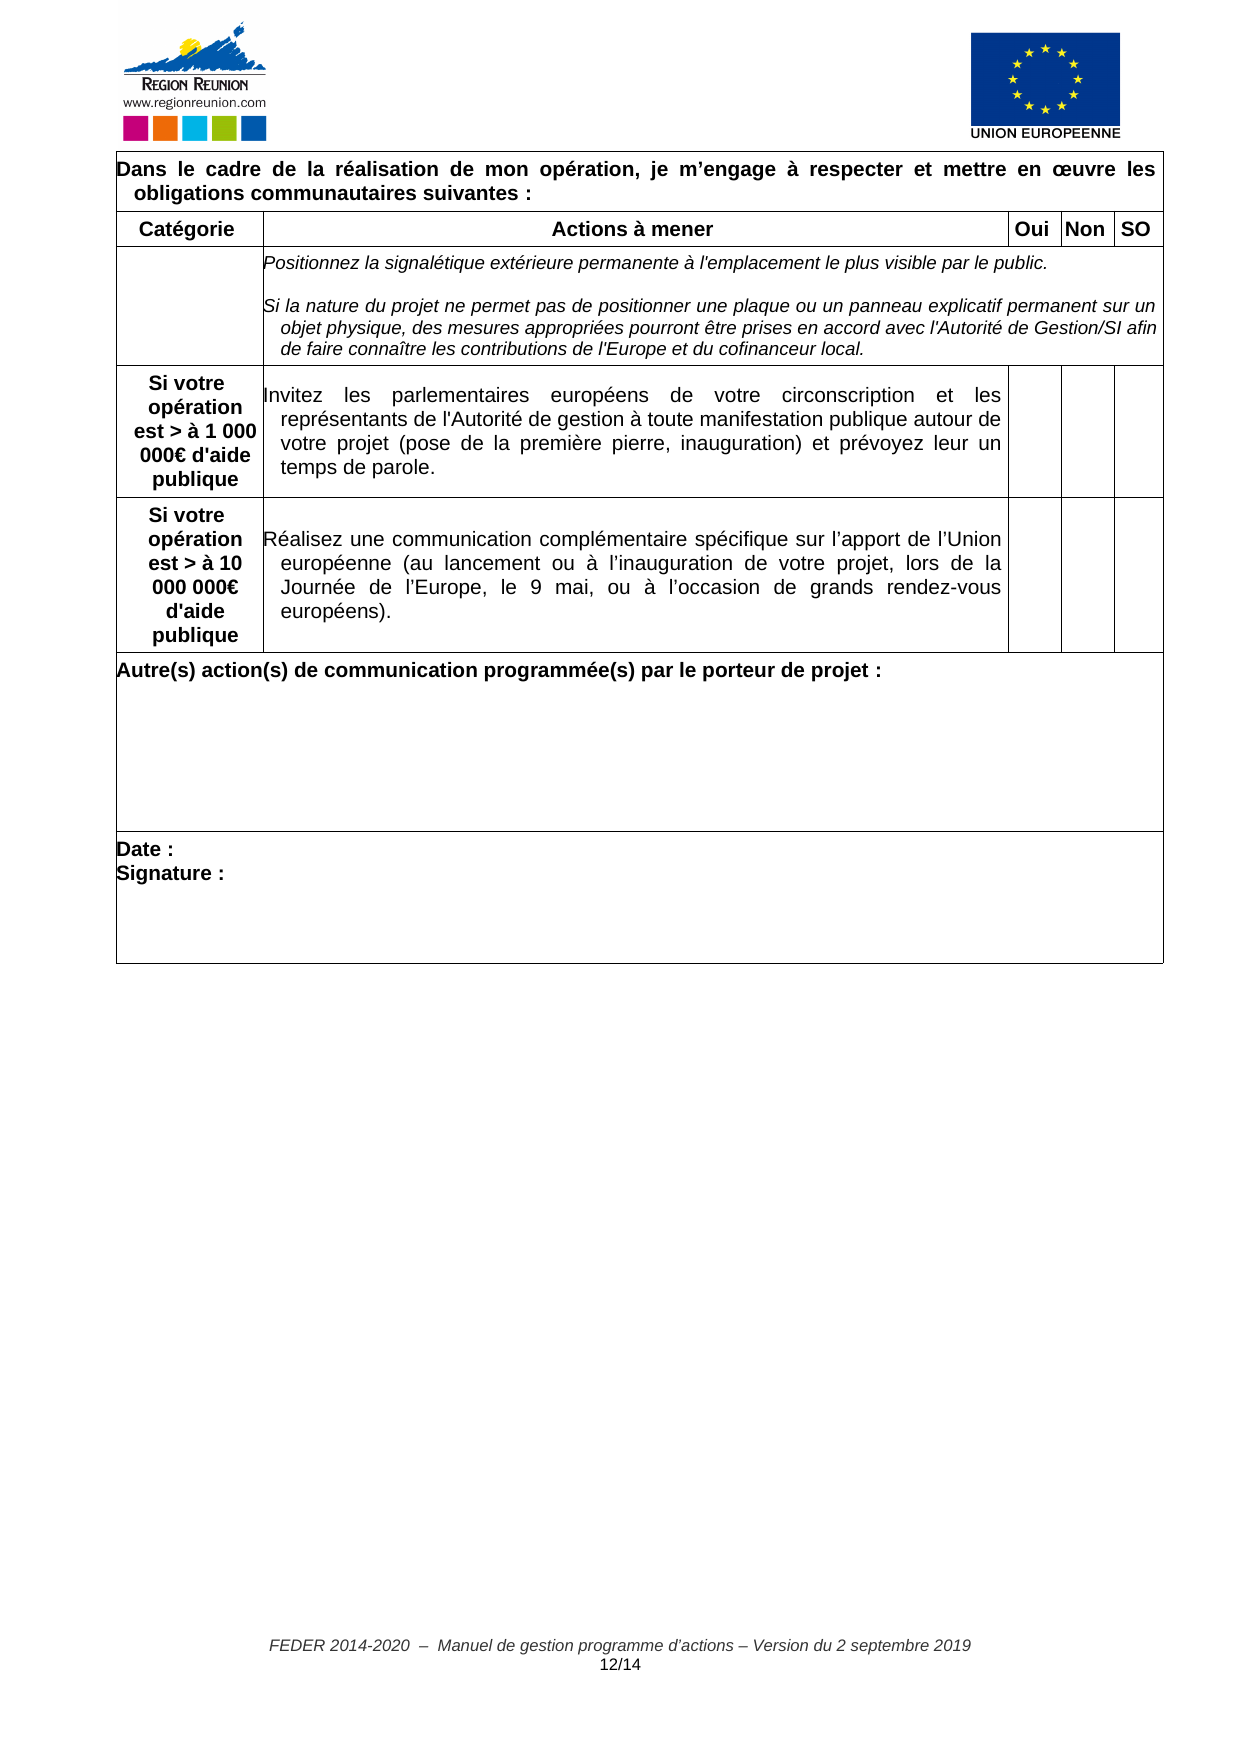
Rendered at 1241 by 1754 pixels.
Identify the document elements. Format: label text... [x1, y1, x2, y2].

table_cell Oui [1009, 212, 1061, 246]
table_cell Si votre opération est > à 10 000 000€ d'aide publique [117, 498, 263, 652]
table_cell Invitez les parlementaires européens de votre circonscription et les représentants de l'Autorité de gestion à toute manifestation publique autour de votre projet (pose de la première pierre, inauguration) et prévoyez leur un temps de parole. [264, 366, 1008, 497]
table_header Dans le cadre de la réalisation de mon opération, je m’engage à respecter et mettre en œuvre les obligations communautaires suivantes : [117, 152, 1163, 211]
table_cell [1062, 366, 1114, 497]
table_cell Actions à mener [264, 212, 1008, 246]
table_cell Non [1062, 212, 1114, 246]
table_cell Catégorie [117, 212, 263, 246]
table_cell [117, 247, 263, 365]
table_cell Date : Signature : [117, 832, 1163, 963]
table_cell [1115, 498, 1163, 652]
table_cell Réalisez une communication complémentaire spécifique sur l’apport de l’Union européenne (au lancement ou à l’inauguration de votre projet, lors de la Journée de l’Europe, le 9 mai, ou à l’occasion de grands rendez-vous européens). [264, 498, 1008, 652]
picture [968, 30, 1123, 140]
table_cell SO [1115, 212, 1163, 246]
table_cell [1009, 498, 1061, 652]
table_cell [1115, 366, 1163, 497]
table_cell [1062, 498, 1114, 652]
table_cell [1009, 366, 1061, 497]
table_cell Positionnez la signalétique extérieure permanente à l'emplacement le plus visible par le public. Si la nature du projet ne permet pas de positionner une plaque ou un panneau explicatif permanent sur un objet physique, des mesures appropriées pourront être prises en accord avec l'Autorité de Gestion/SI afin de faire connaître les contributions de l'Europe et du cofinanceur local. [264, 247, 1163, 365]
table_cell Autre(s) action(s) de communication programmée(s) par le porteur de projet : [117, 653, 1163, 831]
table_cell Si votre opération est > à 1 000 000€ d'aide publique [117, 366, 263, 497]
picture [118, 0, 271, 151]
